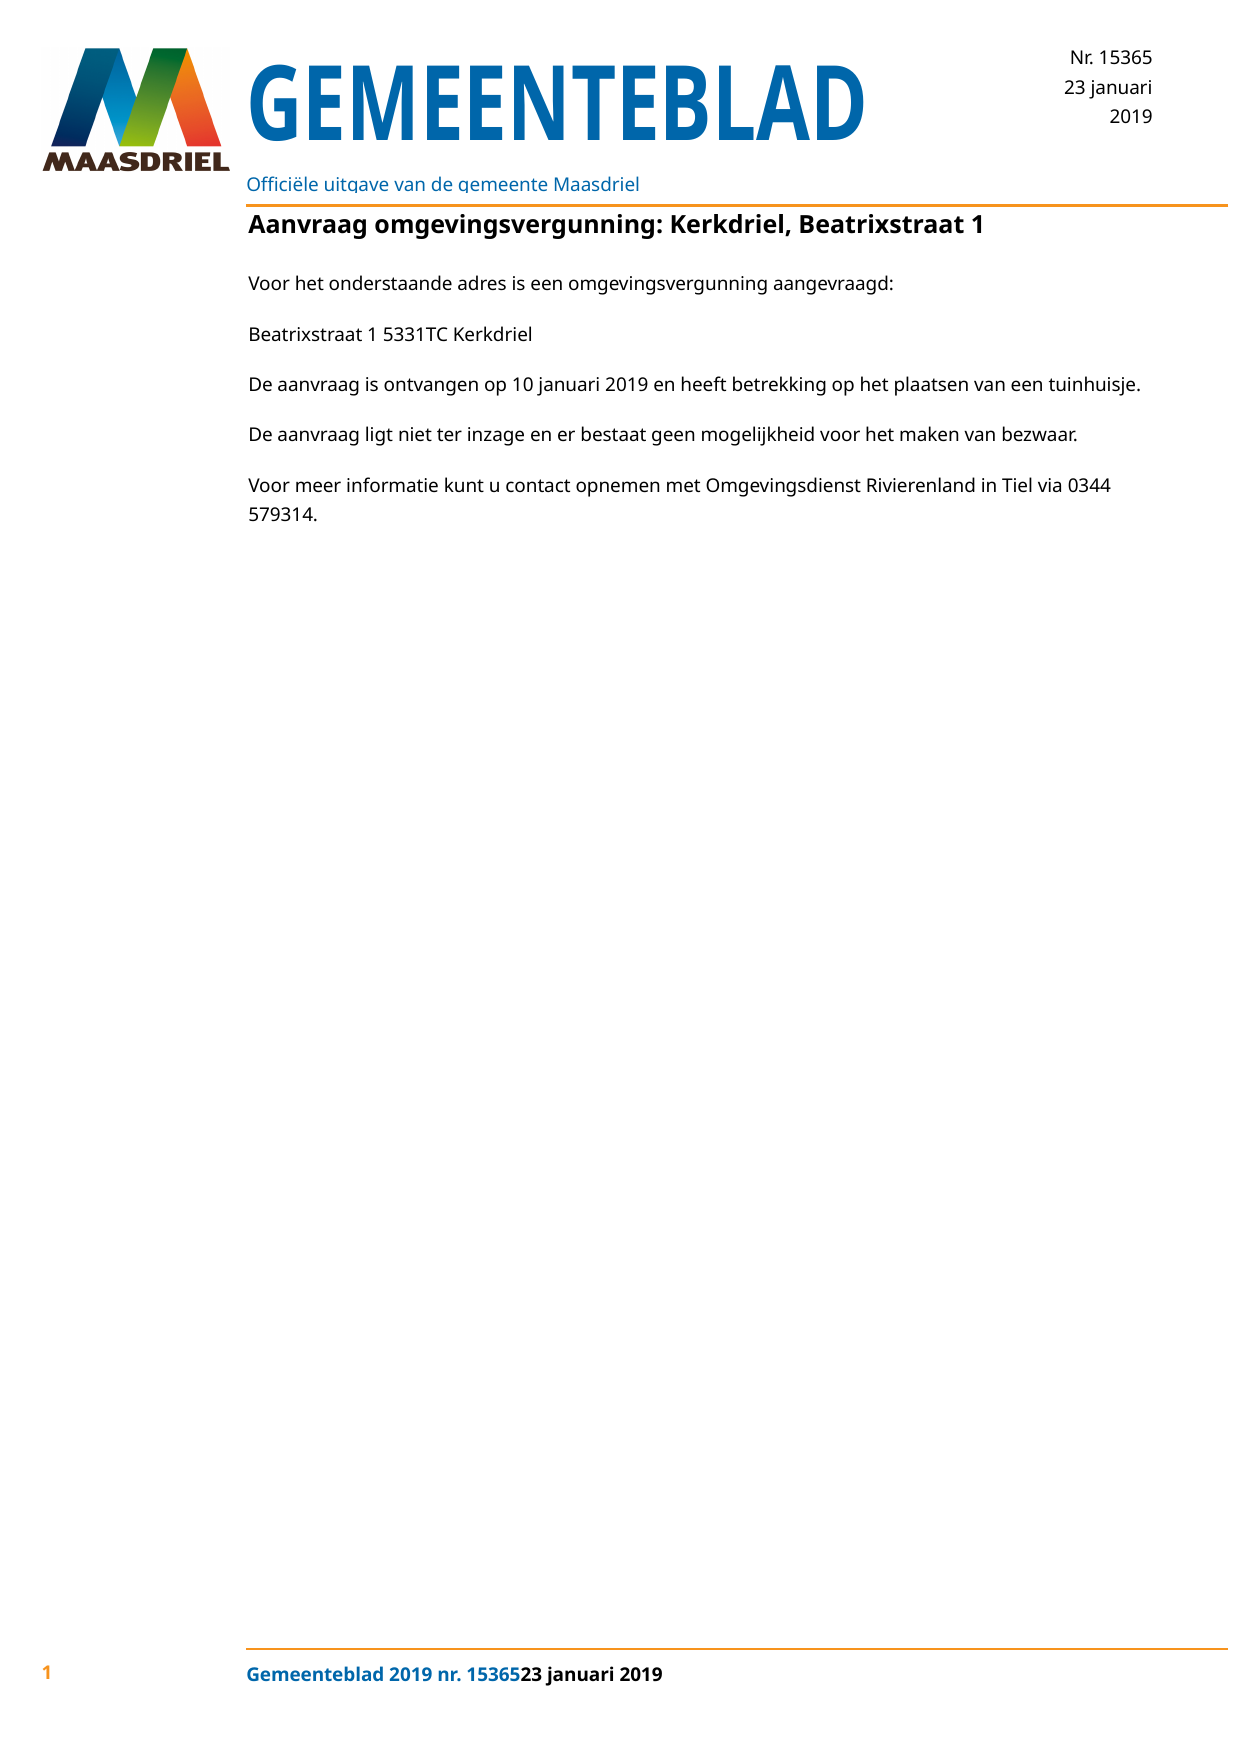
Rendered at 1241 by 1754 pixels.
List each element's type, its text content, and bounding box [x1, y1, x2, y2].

text Voor het onderstaande adres is een omgevingsvergunning aangevraagd: [248, 270, 1152, 296]
text Beatrixstraat 1 5331TC Kerkdriel [248, 321, 1152, 346]
text De aanvraag is ontvangen op 10 januari 2019 en heeft betrekking op het plaatsen van een tuinhuisje. [248, 371, 1152, 397]
text De aanvraag ligt niet ter inzage en er bestaat geen mogelijkheid voor het maken van bezwaar. [248, 422, 1152, 447]
text Aanvraag omgevingsvergunning: Kerkdriel, Beatrixstraat 1 [248, 207, 1152, 241]
text Voor meer informatie kunt u contact opnemen met Omgevingsdienst Rivierenland in Tiel via 0344 579314. [248, 472, 1152, 527]
picture [41, 47, 231, 172]
